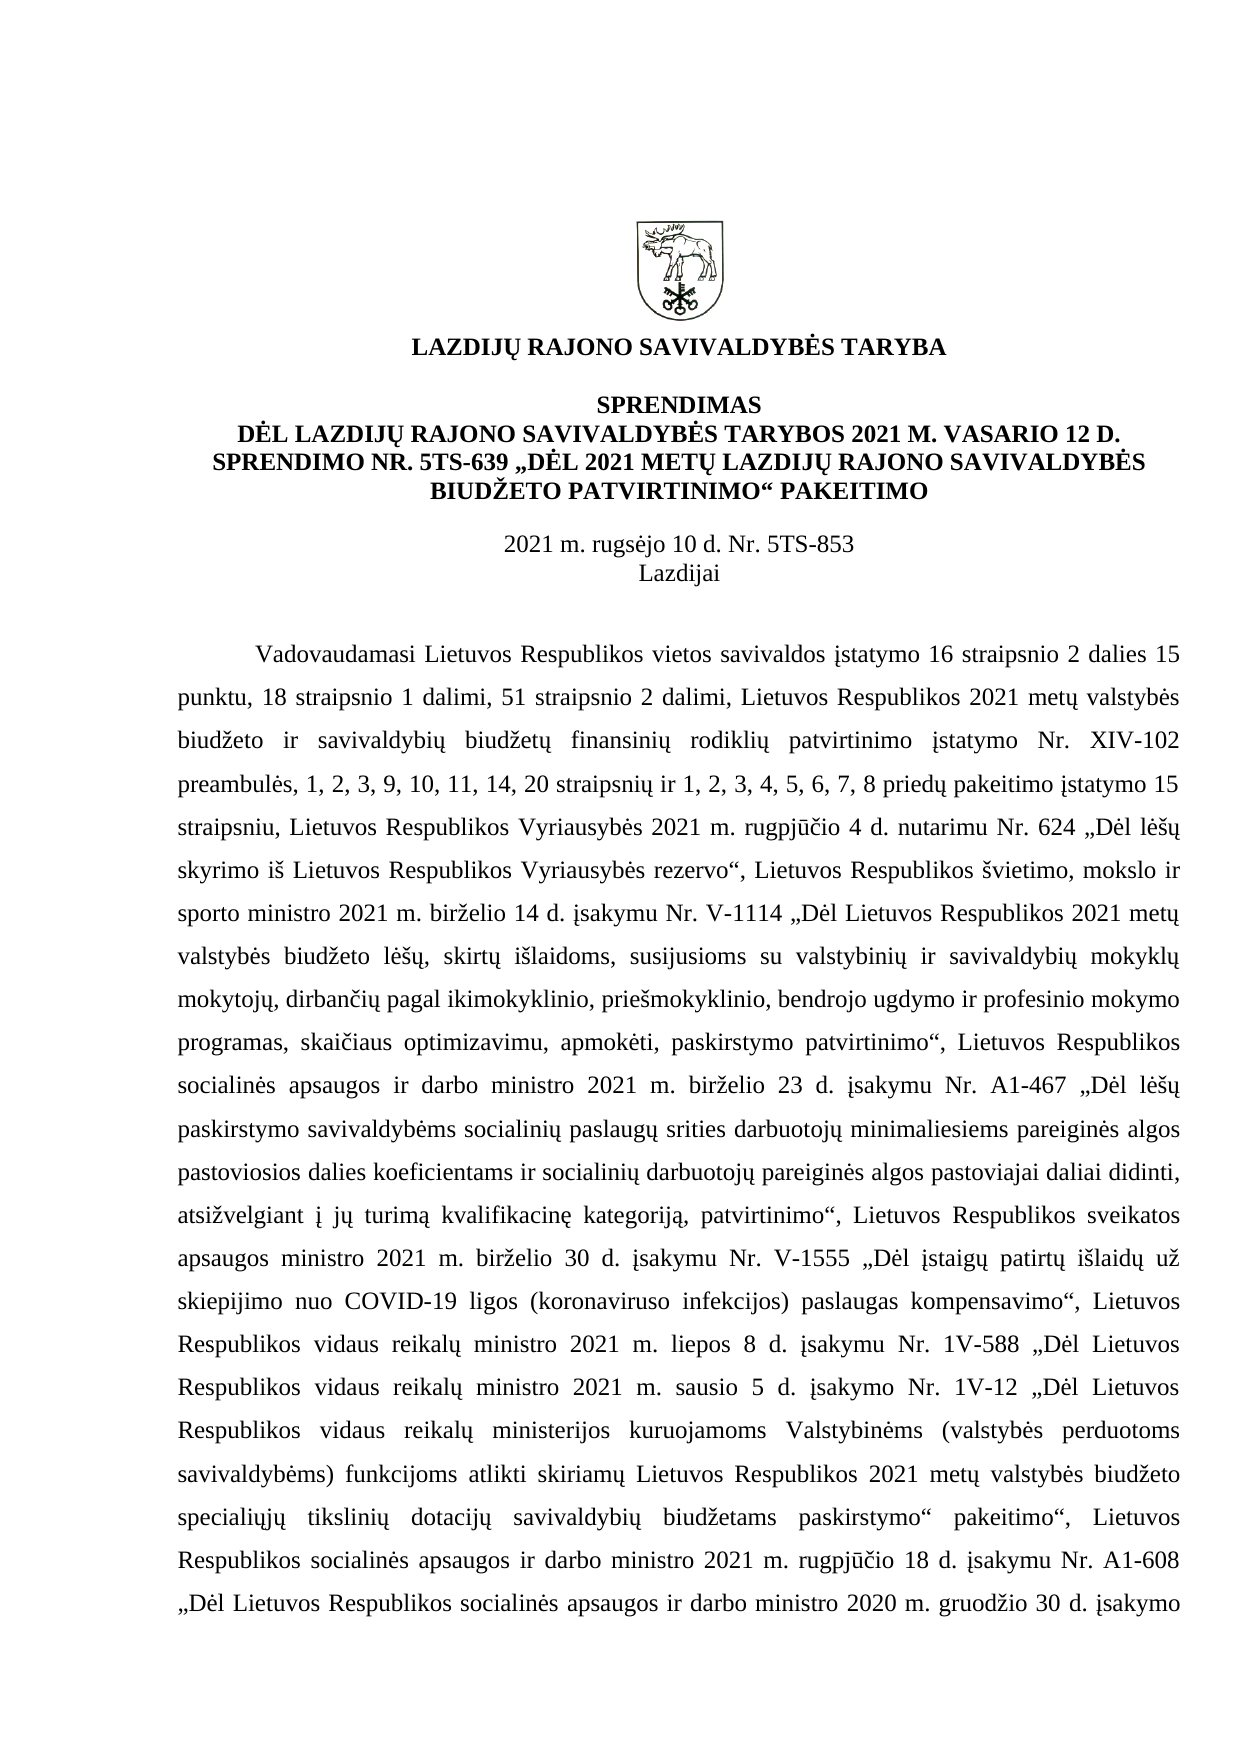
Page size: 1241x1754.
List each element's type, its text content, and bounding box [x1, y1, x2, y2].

text Vadovaudamasi Lietuvos Respublikos vietos savivaldos įstatymo 16 straipsnio 2 dalies 15 punktu, 18 straipsnio 1 dalimi, 51 straipsnio 2 dalimi, Lietuvos Respublikos 2021 metų valstybės biudžeto ir savivaldybių biudžetų finansinių rodiklių patvirtinimo įstatymo Nr. XIV-102 preambulės, 1, 2, 3, 9, 10, 11, 14, 20 straipsnių ir 1, 2, 3, 4, 5, 6, 7, 8 priedų pakeitimo įstatymo 15 straipsniu, Lietuvos Respublikos Vyriausybės 2021 m. rugpjūčio 4 d. nutarimu Nr. 624 „Dėl lėšų skyrimo iš Lietuvos Respublikos Vyriausybės rezervo“, Lietuvos Respublikos švietimo, mokslo ir sporto ministro 2021 m. birželio 14 d. įsakymu Nr. V-1114 „Dėl Lietuvos Respublikos 2021 metų valstybės biudžeto lėšų, skirtų išlaidoms, susijusioms su valstybinių ir savivaldybių mokyklų mokytojų, dirbančių pagal ikimokyklinio, priešmokyklinio, bendrojo ugdymo ir profesinio mokymo programas, skaičiaus optimizavimu, apmokėti, paskirstymo patvirtinimo“, Lietuvos Respublikos socialinės apsaugos ir darbo ministro 2021 m. birželio 23 d. įsakymu Nr. A1-467 „Dėl lėšų paskirstymo savivaldybėms socialinių paslaugų srities darbuotojų minimaliesiems pareiginės algos pastoviosios dalies koeficientams ir socialinių darbuotojų pareiginės algos pastoviajai daliai didinti, atsižvelgiant į jų turimą kvalifikacinę kategoriją, patvirtinimo“, Lietuvos Respublikos sveikatos apsaugos ministro 2021 m. birželio 30 d. įsakymu Nr. V-1555 „Dėl įstaigų patirtų išlaidų už skiepijimo nuo COVID-19 ligos (koronaviruso infekcijos) paslaugas kompensavimo“, Lietuvos Respublikos vidaus reikalų ministro 2021 m. liepos 8 d. įsakymu Nr. 1V-588 „Dėl Lietuvos Respublikos vidaus reikalų ministro 2021 m. sausio 5 d. įsakymo Nr. 1V-12 „Dėl Lietuvos Respublikos vidaus reikalų ministerijos kuruojamoms Valstybinėms (valstybės perduotoms savivaldybėms) funkcijoms atlikti skiriamų Lietuvos Respublikos 2021 metų valstybės biudžeto specialiųjų tikslinių dotacijų savivaldybių biudžetams paskirstymo“ pakeitimo“, Lietuvos Respublikos socialinės apsaugos ir darbo ministro 2021 m. rugpjūčio 18 d. įsakymu Nr. A1-608 „Dėl Lietuvos Respublikos socialinės apsaugos ir darbo ministro 2020 m. gruodžio 30 d. įsakymo [177, 639, 1181, 1617]
text 2021 m. rugsėjo 10 d. Nr. 5TS-853 [177, 529, 1181, 558]
text LAZDIJŲ RAJONO SAVIVALDYBĖS TARYBA [177, 332, 1181, 361]
text SPRENDIMAS [177, 390, 1181, 419]
text DĖL LAZDIJŲ RAJONO SAVIVALDYBĖS TARYBOS 2021 M. VASARIO 12 D. SPRENDIMO NR. 5TS-639 „DĖL 2021 METŲ LAZDIJŲ RAJONO SAVIVALDYBĖS BIUDŽETO PATVIRTINIMO“ PAKEITIMO [177, 419, 1181, 505]
text Lazdijai [177, 558, 1181, 587]
